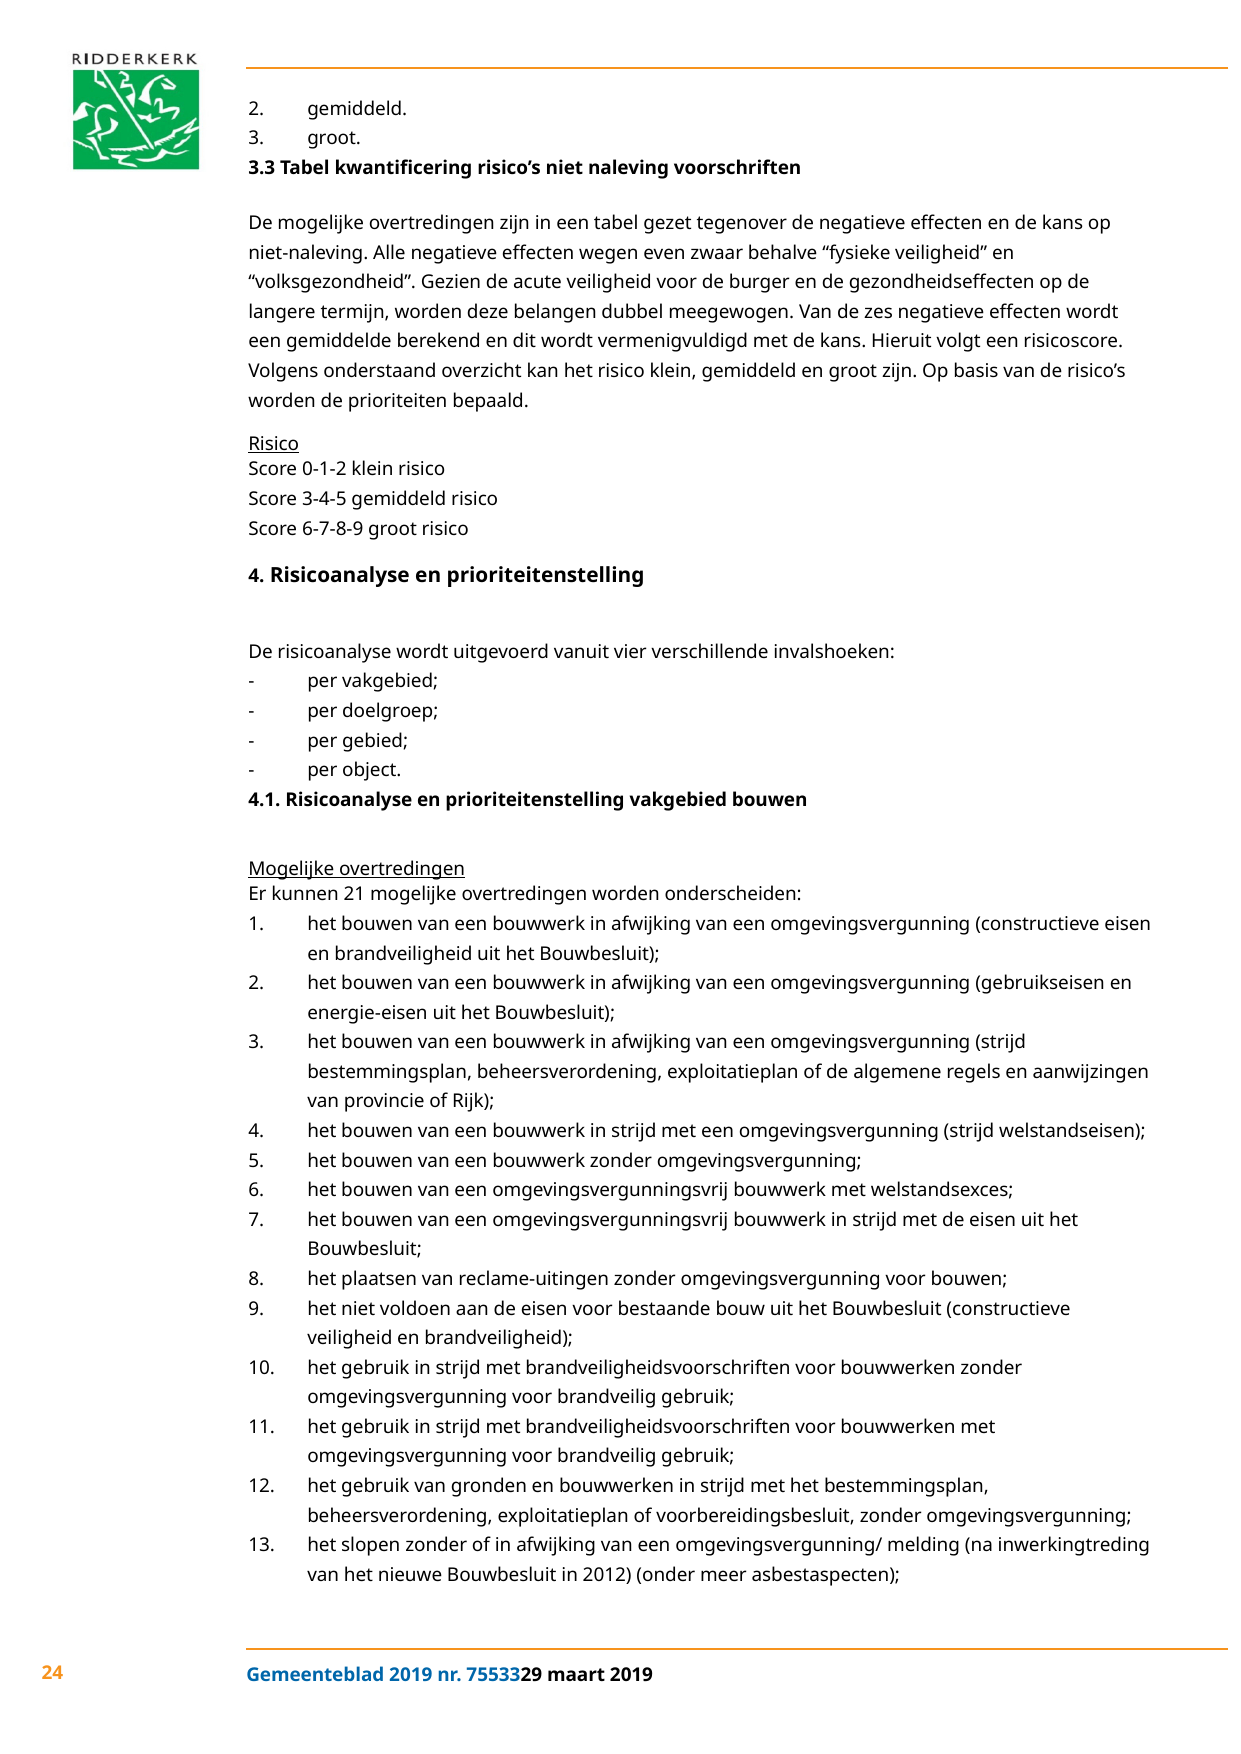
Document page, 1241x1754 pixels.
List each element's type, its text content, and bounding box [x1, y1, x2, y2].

list het gebruik in strijd met brandveiligheidsvoorschriften voor bouwwerken met omgevingsvergunning voor brandveilig gebruik; [248, 1413, 1152, 1468]
text 4. Risicoanalyse en prioriteitenstelling [248, 560, 1152, 589]
list het bouwen van een bouwwerk in afwijking van een omgevingsvergunning (strijd bestemmingsplan, beheersverordening, exploitatieplan of de algemene regels en aanwijzingen van provincie of Rijk); [248, 1028, 1152, 1113]
text Er kunnen 21 mogelijke overtredingen worden onderscheiden: [248, 881, 1152, 906]
list het gebruik in strijd met brandveiligheidsvoorschriften voor bouwwerken zonder omgevingsvergunning voor brandveilig gebruik; [248, 1354, 1152, 1409]
picture [41, 47, 231, 172]
list het niet voldoen aan de eisen voor bestaande bouw uit het Bouwbesluit (constructieve veiligheid en brandveiligheid); [248, 1295, 1152, 1350]
list het bouwen van een bouwwerk in afwijking van een omgevingsvergunning (gebruikseisen en energie-eisen uit het Bouwbesluit); [248, 969, 1152, 1025]
list het gebruik van gronden en bouwwerken in strijd met het bestemmingsplan, beheersverordening, exploitatieplan of voorbereidingsbesluit, zonder omgevingsvergunning; [248, 1472, 1152, 1528]
text Mogelijke overtredingen [248, 855, 1152, 881]
list per doelgroep; [248, 697, 1152, 723]
text Risico [248, 430, 1152, 456]
list het bouwen van een bouwwerk in strijd met een omgevingsvergunning (strijd welstandseisen); [248, 1117, 1152, 1143]
list het bouwen van een bouwwerk zonder omgevingsvergunning; [248, 1147, 1152, 1173]
list het bouwen van een bouwwerk in afwijking van een omgevingsvergunning (constructieve eisen en brandveiligheid uit het Bouwbesluit); [248, 910, 1152, 966]
text 4.1. Risicoanalyse en prioriteitenstelling vakgebied bouwen [248, 786, 1152, 812]
list groot. [248, 124, 1152, 150]
list het bouwen van een omgevingsvergunningsvrij bouwwerk met welstandsexces; [248, 1176, 1152, 1202]
text Score 3-4-5 gemiddeld risico [248, 485, 1152, 511]
list het slopen zonder of in afwijking van een omgevingsvergunning/ melding (na inwerkingtreding van het nieuwe Bouwbesluit in 2012) (onder meer asbestaspecten); [248, 1531, 1152, 1587]
list per object. [248, 756, 1152, 782]
text De mogelijke overtredingen zijn in een tabel gezet tegenover de negatieve effecten en de kans op niet-naleving. Alle negatieve effecten wegen even zwaar behalve “fysieke veiligheid” en “volksgezondheid”. Gezien de acute veiligheid voor de burger en de gezondheidseffecten op de langere termijn, worden deze belangen dubbel meegewogen. Van de zes negatieve effecten wordt een gemiddelde berekend en dit wordt vermenigvuldigd met de kans. Hieruit volgt een risicoscore. Volgens onderstaand overzicht kan het risico klein, gemiddeld en groot zijn. Op basis van de risico’s worden de prioriteiten bepaald. [248, 209, 1152, 412]
list het bouwen van een omgevingsvergunningsvrij bouwwerk in strijd met de eisen uit het Bouwbesluit; [248, 1206, 1152, 1261]
list het plaatsen van reclame-uitingen zonder omgevingsvergunning voor bouwen; [248, 1265, 1152, 1291]
text Score 0-1-2 klein risico [248, 456, 1152, 481]
list per vakgebied; [248, 668, 1152, 693]
list per gebied; [248, 727, 1152, 753]
text Score 6-7-8-9 groot risico [248, 515, 1152, 541]
text De risicoanalyse wordt uitgevoerd vanuit vier verschillende invalshoeken: [248, 638, 1152, 664]
text 3.3 Tabel kwantificering risico’s niet naleving voorschriften [248, 154, 1152, 180]
list gemiddeld. [248, 95, 1152, 121]
